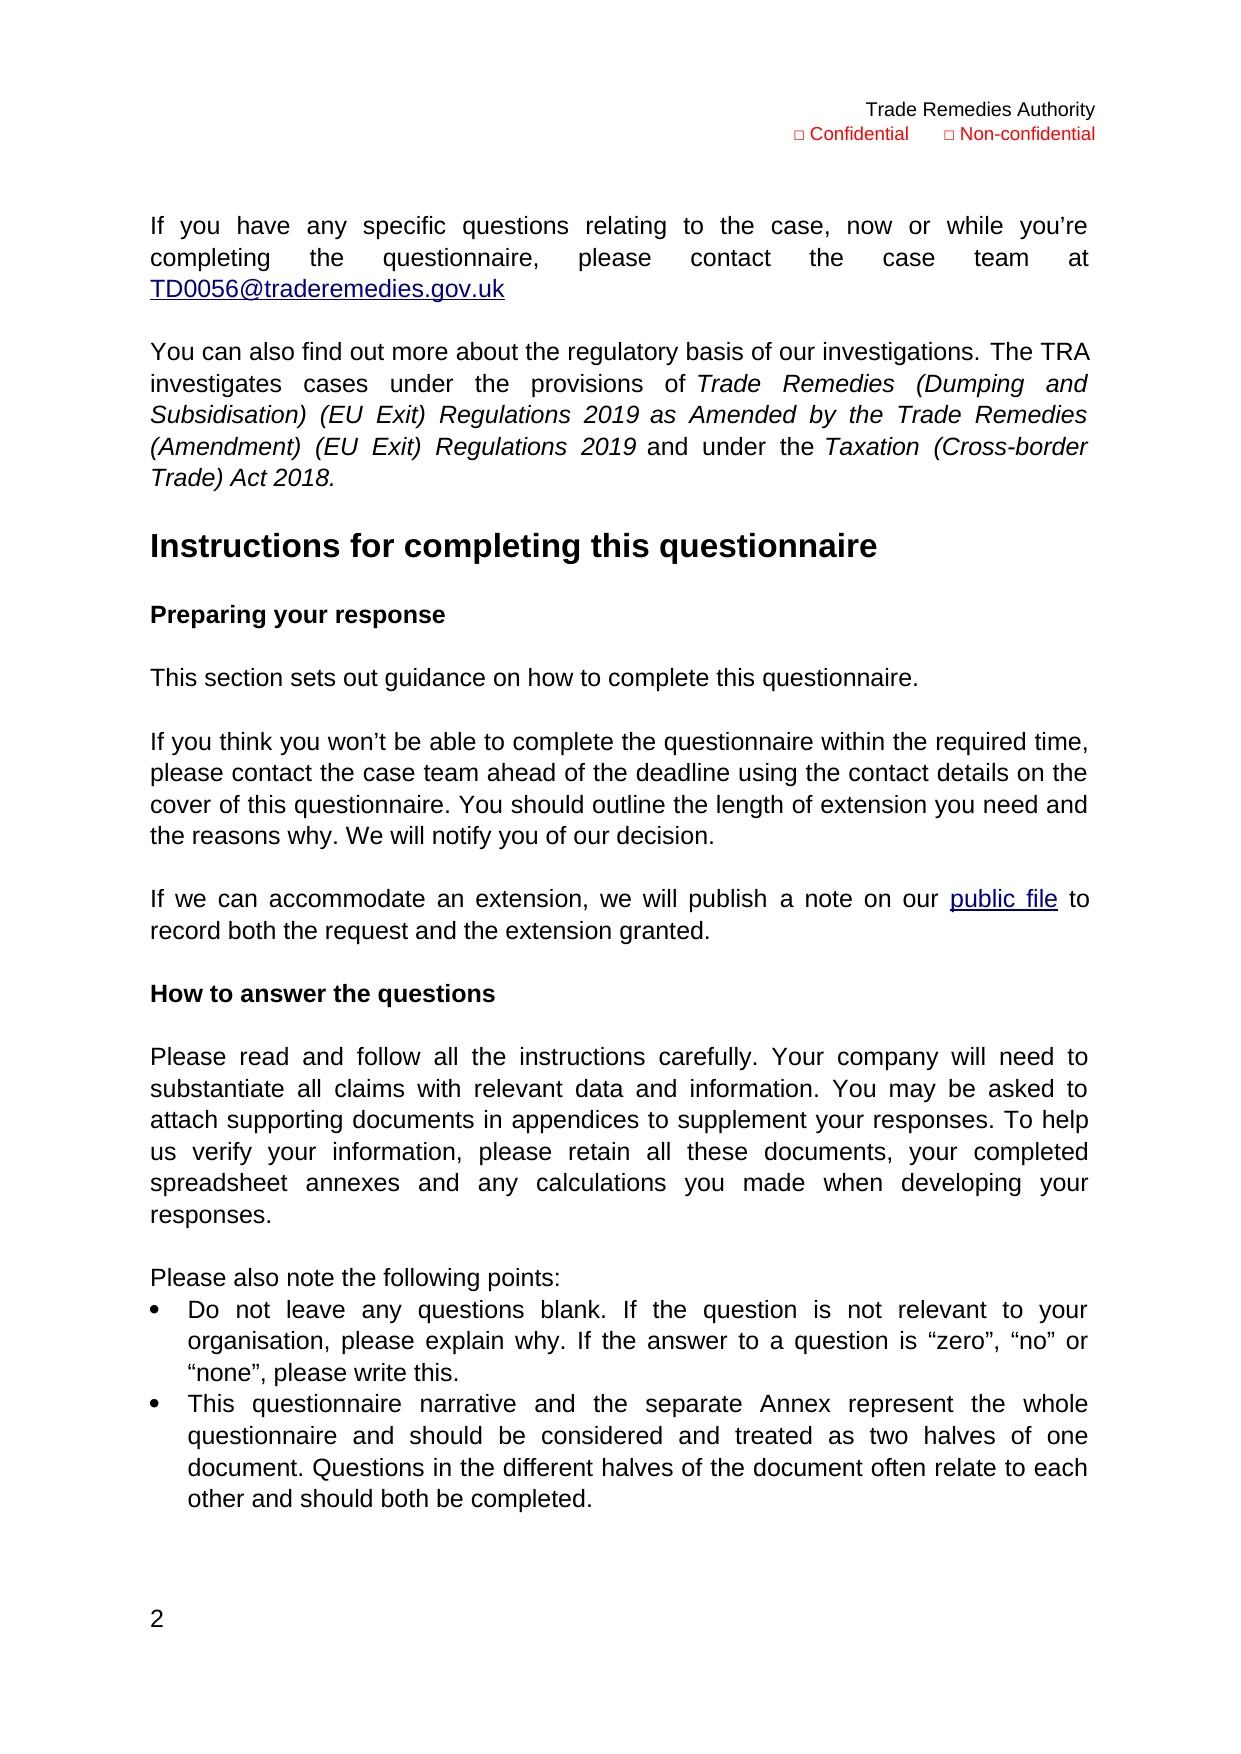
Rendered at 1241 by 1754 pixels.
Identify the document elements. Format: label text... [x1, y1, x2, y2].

list This questionnaire narrative and the separate Annex represent the whole questionnaire and should be considered and treated as two halves of one document. Questions in the different halves of the document often relate to each other and should both be completed. [150, 1389, 1090, 1513]
list Do not leave any questions blank. If the question is not relevant to your organisation, please explain why. If the answer to a question is “zero”, “no” or “none”, please write this. [150, 1295, 1090, 1387]
text Preparing your response [150, 600, 1090, 629]
text You can also find out more about the regulatory basis of our investigations. The TRA investigates cases under the provisions of Trade Remedies (Dumping and Subsidisation) (EU Exit) Regulations 2019 as Amended by the Trade Remedies (Amendment) (EU Exit) Regulations 2019 and under the Taxation (Cross-border Trade) Act 2018. [150, 337, 1090, 492]
subtitle Instructions for completing this questionnaire [150, 527, 1090, 565]
text If you think you won’t be able to complete the questionnaire within the required time, please contact the case team ahead of the deadline using the contact details on the cover of this questionnaire. You should outline the length of extension you need and the reasons why. We will notify you of our decision. [150, 727, 1090, 850]
text If we can accommodate an extension, we will publish a note on our public file to record both the request and the extension granted. [150, 884, 1090, 945]
text Please read and follow all the instructions carefully. Your company will need to substantiate all claims with relevant data and information. You may be asked to attach supporting documents in appendices to supplement your responses. To help us verify your information, please retain all these documents, your completed spreadsheet annexes and any calculations you made when developing your responses. [150, 1042, 1090, 1229]
text This section sets out guidance on how to complete this questionnaire. [150, 663, 1090, 692]
text Please also note the following points: [150, 1263, 1090, 1292]
text How to answer the questions [150, 979, 1090, 1008]
text If you have any specific questions relating to the case, now or while you’re completing the questionnaire, please contact the case team at TD0056@traderemedies.gov.uk [150, 211, 1090, 303]
